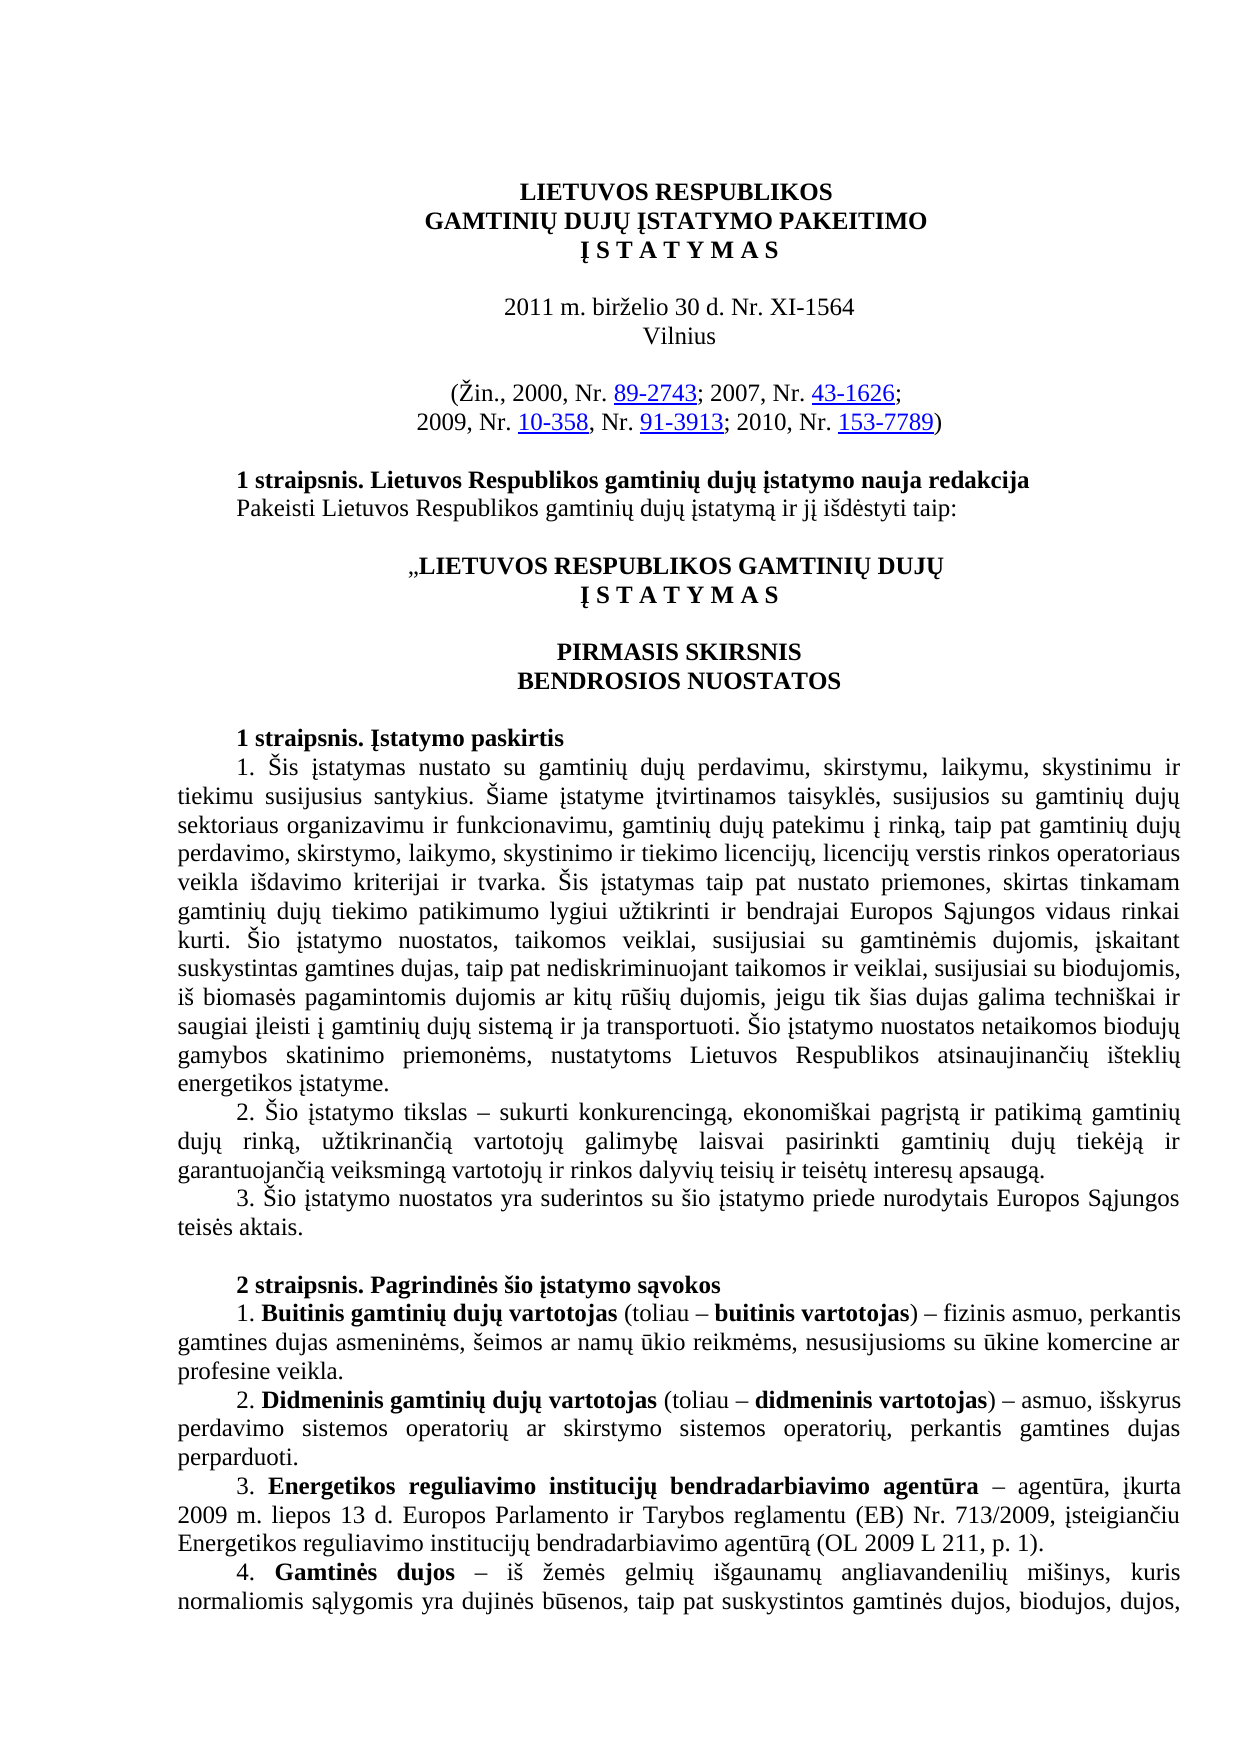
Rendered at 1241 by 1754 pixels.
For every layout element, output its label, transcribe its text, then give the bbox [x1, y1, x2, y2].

text 1. Buitinis gamtinių dujų vartotojas (toliau – buitinis vartotojas) – fizinis asmuo, perkantis gamtines dujas asmeninėms, šeimos ar namų ūkio reikmėms, nesusijusioms su ūkine komercine ar profesine veikla. [177, 1298, 1181, 1385]
text Į S T A T Y M A S [177, 235, 1181, 263]
text 1. Šis įstatymas nustato su gamtinių dujų perdavimu, skirstymu, laikymu, skystinimu ir tiekimu susijusius santykius. Šiame įstatyme įtvirtinamos taisyklės, susijusios su gamtinių dujų sektoriaus organizavimu ir funkcionavimu, gamtinių dujų patekimu į rinką, taip pat gamtinių dujų perdavimo, skirstymo, laikymo, skystinimo ir tiekimo licencijų, licencijų verstis rinkos operatoriaus veikla išdavimo kriterijai ir tvarka. Šis įstatymas taip pat nustato priemones, skirtas tinkamam gamtinių dujų tiekimo patikimumo lygiui užtikrinti ir bendrajai Europos Sąjungos vidaus rinkai kurti. Šio įstatymo nuostatos, taikomos veiklai, susijusiai su gamtinėmis dujomis, įskaitant suskystintas gamtines dujas, taip pat nediskriminuojant taikomos ir veiklai, susijusiai su biodujomis, iš biomasės pagamintomis dujomis ar kitų rūšių dujomis, jeigu tik šias dujas galima techniškai ir saugiai įleisti į gamtinių dujų sistemą ir ja transportuoti. Šio įstatymo nuostatos netaikomos biodujų gamybos skatinimo priemonėms, nustatytoms Lietuvos Respublikos atsinaujinančių išteklių energetikos įstatyme. [177, 752, 1181, 1097]
text Vilnius [177, 321, 1181, 350]
text LIETUVOS RESPUBLIKOS [177, 177, 1181, 206]
text 4. Gamtinės dujos – iš žemės gelmių išgaunamų angliavandenilių mišinys, kuris normaliomis sąlygomis yra dujinės būsenos, taip pat suskystintos gamtinės dujos, biodujos, dujos, [177, 1557, 1181, 1615]
text Pakeisti Lietuvos Respublikos gamtinių dujų įstatymą ir jį išdėstyti taip: [177, 493, 1181, 522]
text BENDROSIOS NUOSTATOS [177, 666, 1181, 695]
text 2. Šio įstatymo tikslas – sukurti konkurencingą, ekonomiškai pagrįstą ir patikimą gamtinių dujų rinką, užtikrinančią vartotojų galimybę laisvai pasirinkti gamtinių dujų tiekėją ir garantuojančią veiksmingą vartotojų ir rinkos dalyvių teisių ir teisėtų interesų apsaugą. [177, 1097, 1181, 1183]
text 1 straipsnis. Lietuvos Respublikos gamtinių dujų įstatymo nauja redakcija [177, 465, 1181, 493]
text 2 straipsnis. Pagrindinės šio įstatymo sąvokos [177, 1270, 1181, 1298]
text 3. Energetikos reguliavimo institucijų bendradarbiavimo agentūra – agentūra, įkurta 2009 m. liepos 13 d. Europos Parlamento ir Tarybos reglamentu (EB) Nr. 713/2009, įsteigiančiu Energetikos reguliavimo institucijų bendradarbiavimo agentūrą (OL 2009 L 211, p. 1). [177, 1471, 1181, 1557]
text 1 straipsnis. Įstatymo paskirtis [177, 723, 1181, 752]
text 2011 m. birželio 30 d. Nr. XI-1564 [177, 292, 1181, 321]
text 3. Šio įstatymo nuostatos yra suderintos su šio įstatymo priede nurodytais Europos Sąjungos teisės aktais. [177, 1183, 1181, 1241]
text PIRMASIS SKIRSNIS [177, 637, 1181, 666]
text (Žin., 2000, Nr. 89-2743; 2007, Nr. 43-1626; 2009, Nr. 10-358, Nr. 91-3913; 2010, Nr. 153-7789) [177, 378, 1181, 436]
text GAMTINIŲ DUJŲ ĮSTATYMO PAKEITIMO [177, 206, 1181, 235]
text 2. Didmeninis gamtinių dujų vartotojas (toliau – didmeninis vartotojas) – asmuo, išskyrus perdavimo sistemos operatorių ar skirstymo sistemos operatorių, perkantis gamtines dujas perparduoti. [177, 1385, 1181, 1471]
text Į S T A T Y M A S [177, 580, 1181, 608]
text „LIETUVOS RESPUBLIKOS GAMTINIŲ DUJŲ [177, 551, 1181, 580]
